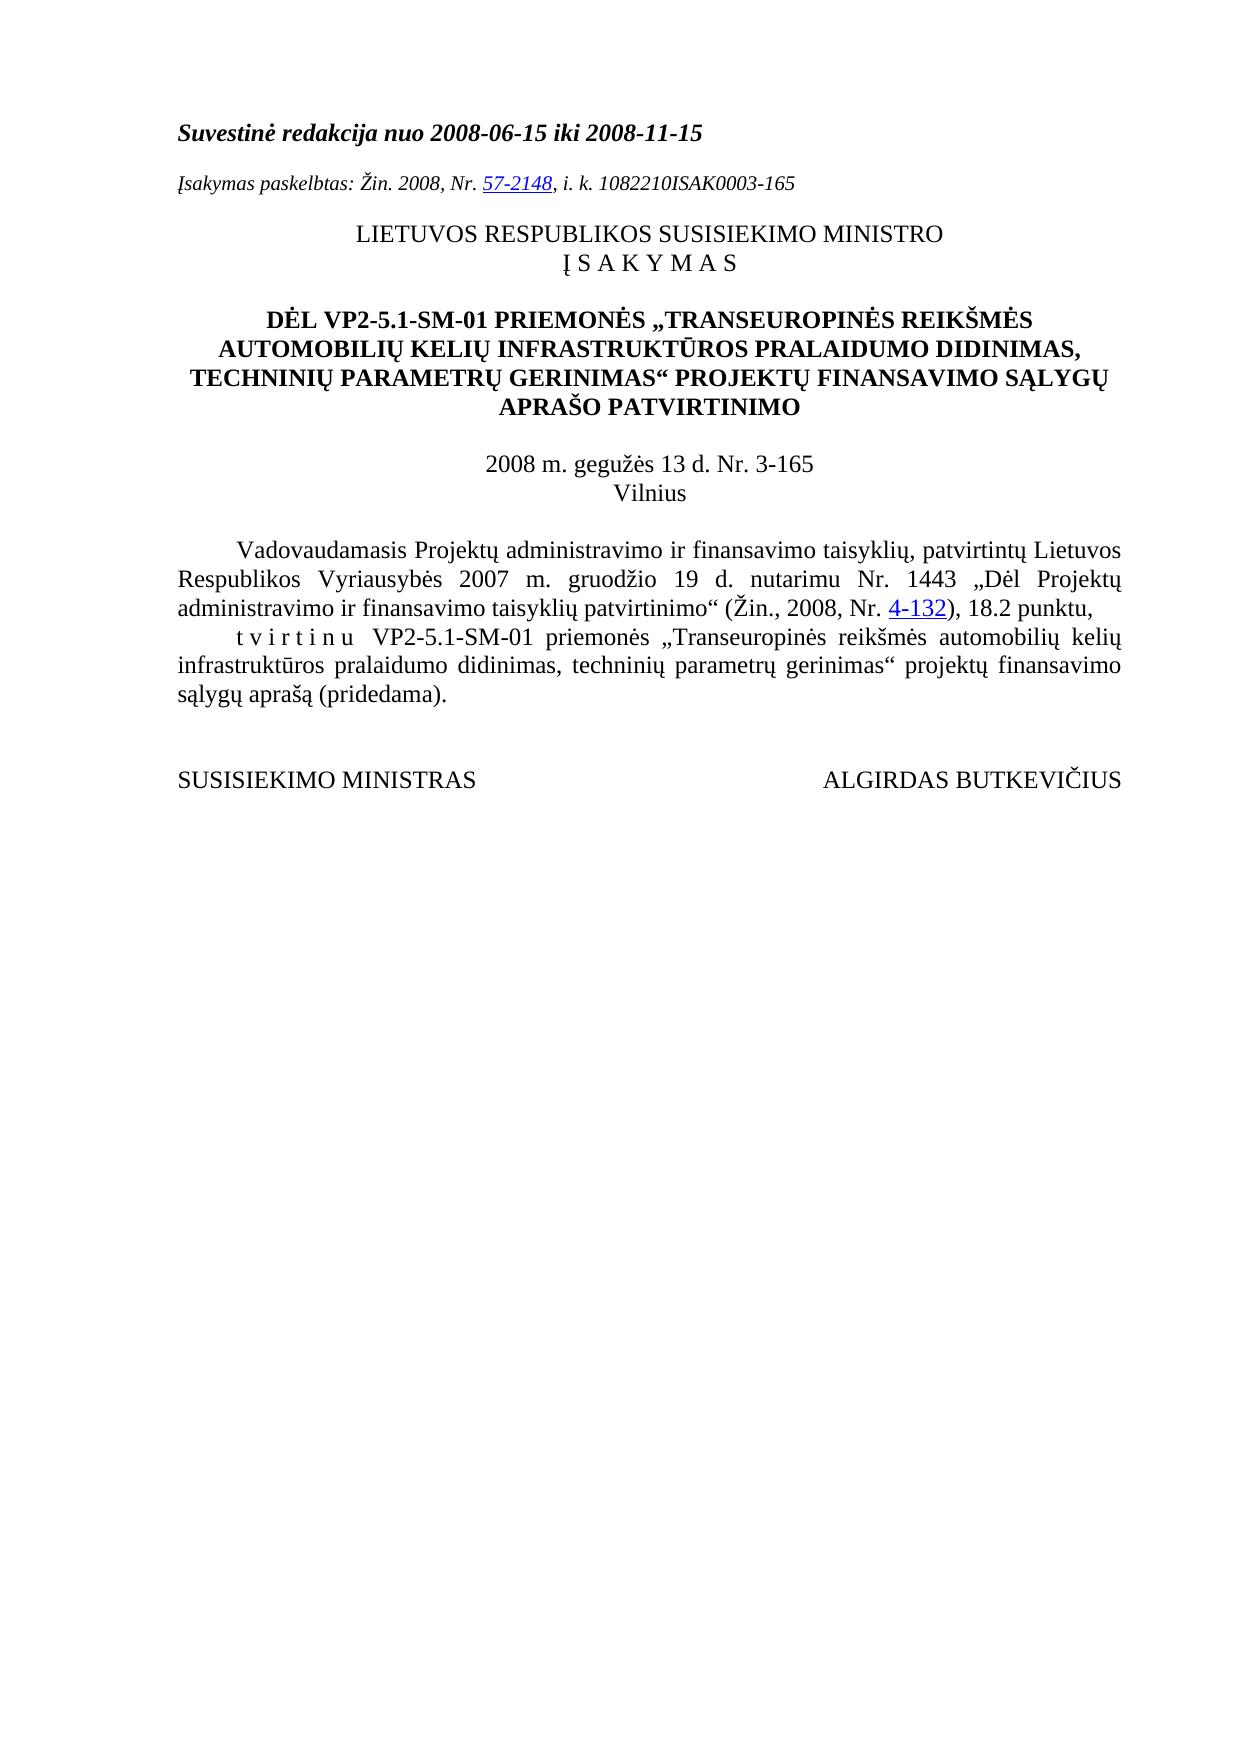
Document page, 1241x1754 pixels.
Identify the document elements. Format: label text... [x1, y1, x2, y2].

text Suvestinė redakcija nuo 2008-06-15 iki 2008-11-15 [177, 118, 1122, 147]
text Įsakymas paskelbtas: Žin. 2008, Nr. 57-2148, i. k. 1082210ISAK0003-165 [177, 171, 1122, 195]
text tvirtinu VP2-5.1-SM-01 priemonės „Transeuropinės reikšmės automobilių kelių infrastruktūros pralaidumo didinimas, techninių parametrų gerinimas“ projektų finansavimo sąlygų aprašą (pridedama). [177, 622, 1122, 708]
text DĖL VP2-5.1-SM-01 PRIEMONĖS „TRANSEUROPINĖS REIKŠMĖS AUTOMOBILIŲ KELIŲ INFRASTRUKTŪROS PRALAIDUMO DIDINIMAS, TECHNINIŲ PARAMETRŲ GERINIMAS“ PROJEKTŲ FINANSAVIMO SĄLYGŲ APRAŠO PATVIRTINIMO [177, 305, 1122, 420]
text Vadovaudamasis Projektų administravimo ir finansavimo taisyklių, patvirtintų Lietuvos Respublikos Vyriausybės 2007 m. gruodžio 19 d. nutarimu Nr. 1443 „Dėl Projektų administravimo ir finansavimo taisyklių patvirtinimo“ (Žin., 2008, Nr. 4-132), 18.2 punktu, [177, 535, 1122, 622]
text SUSISIEKIMO MINISTRAS ALGIRDAS BUTKEVIČIUS [177, 765, 1122, 794]
text ĮSAKYMAS [177, 248, 1122, 277]
text 2008 m. gegužės 13 d. Nr. 3-165 [177, 449, 1122, 478]
text LIETUVOS RESPUBLIKOS SUSISIEKIMO MINISTRO [177, 219, 1122, 248]
text Vilnius [177, 478, 1122, 507]
